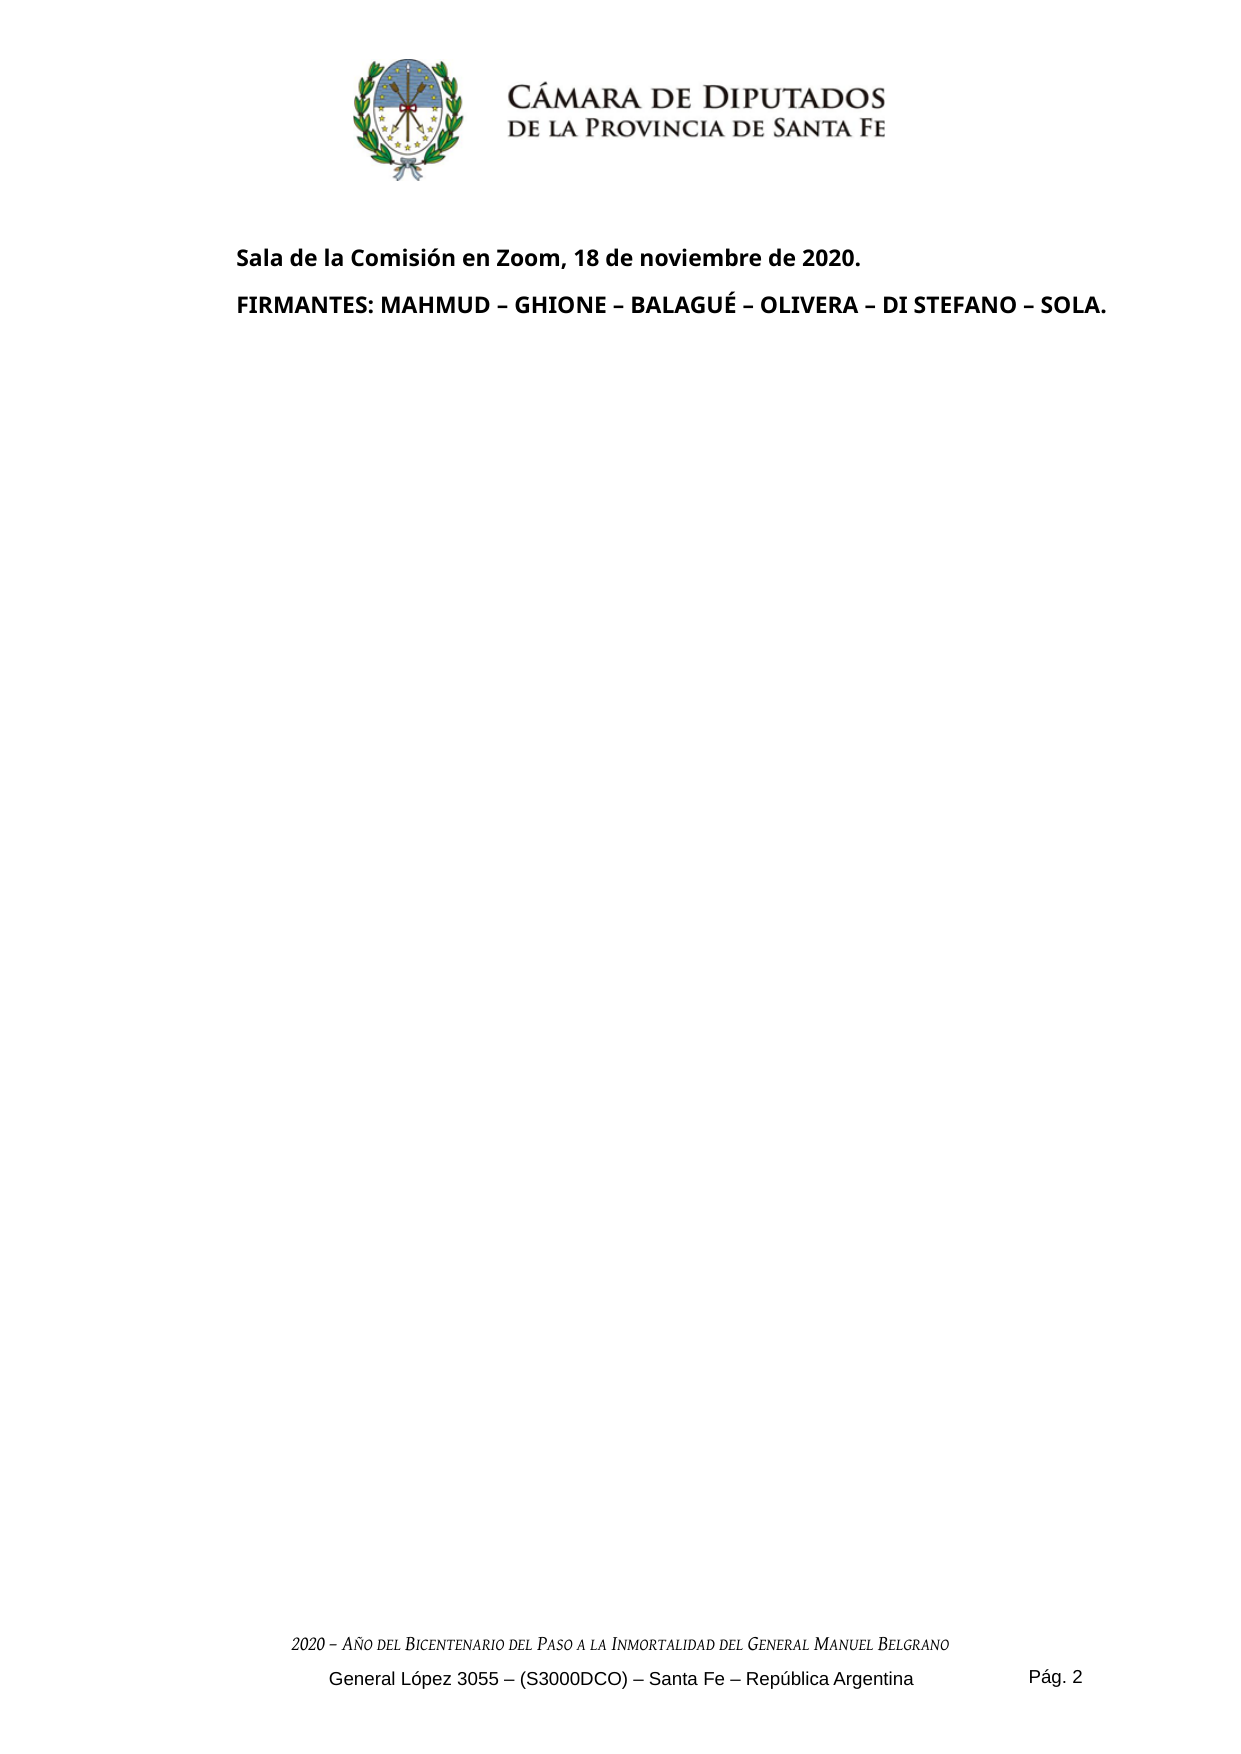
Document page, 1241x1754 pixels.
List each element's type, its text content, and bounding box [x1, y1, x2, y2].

text FIRMANTES: MAHMUD – GHIONE – BALAGUÉ – OLIVERA – DI STEFANO – SOLA. [236, 289, 1122, 320]
text Sala de la Comisión en Zoom, 18 de noviembre de 2020. [236, 242, 1122, 273]
